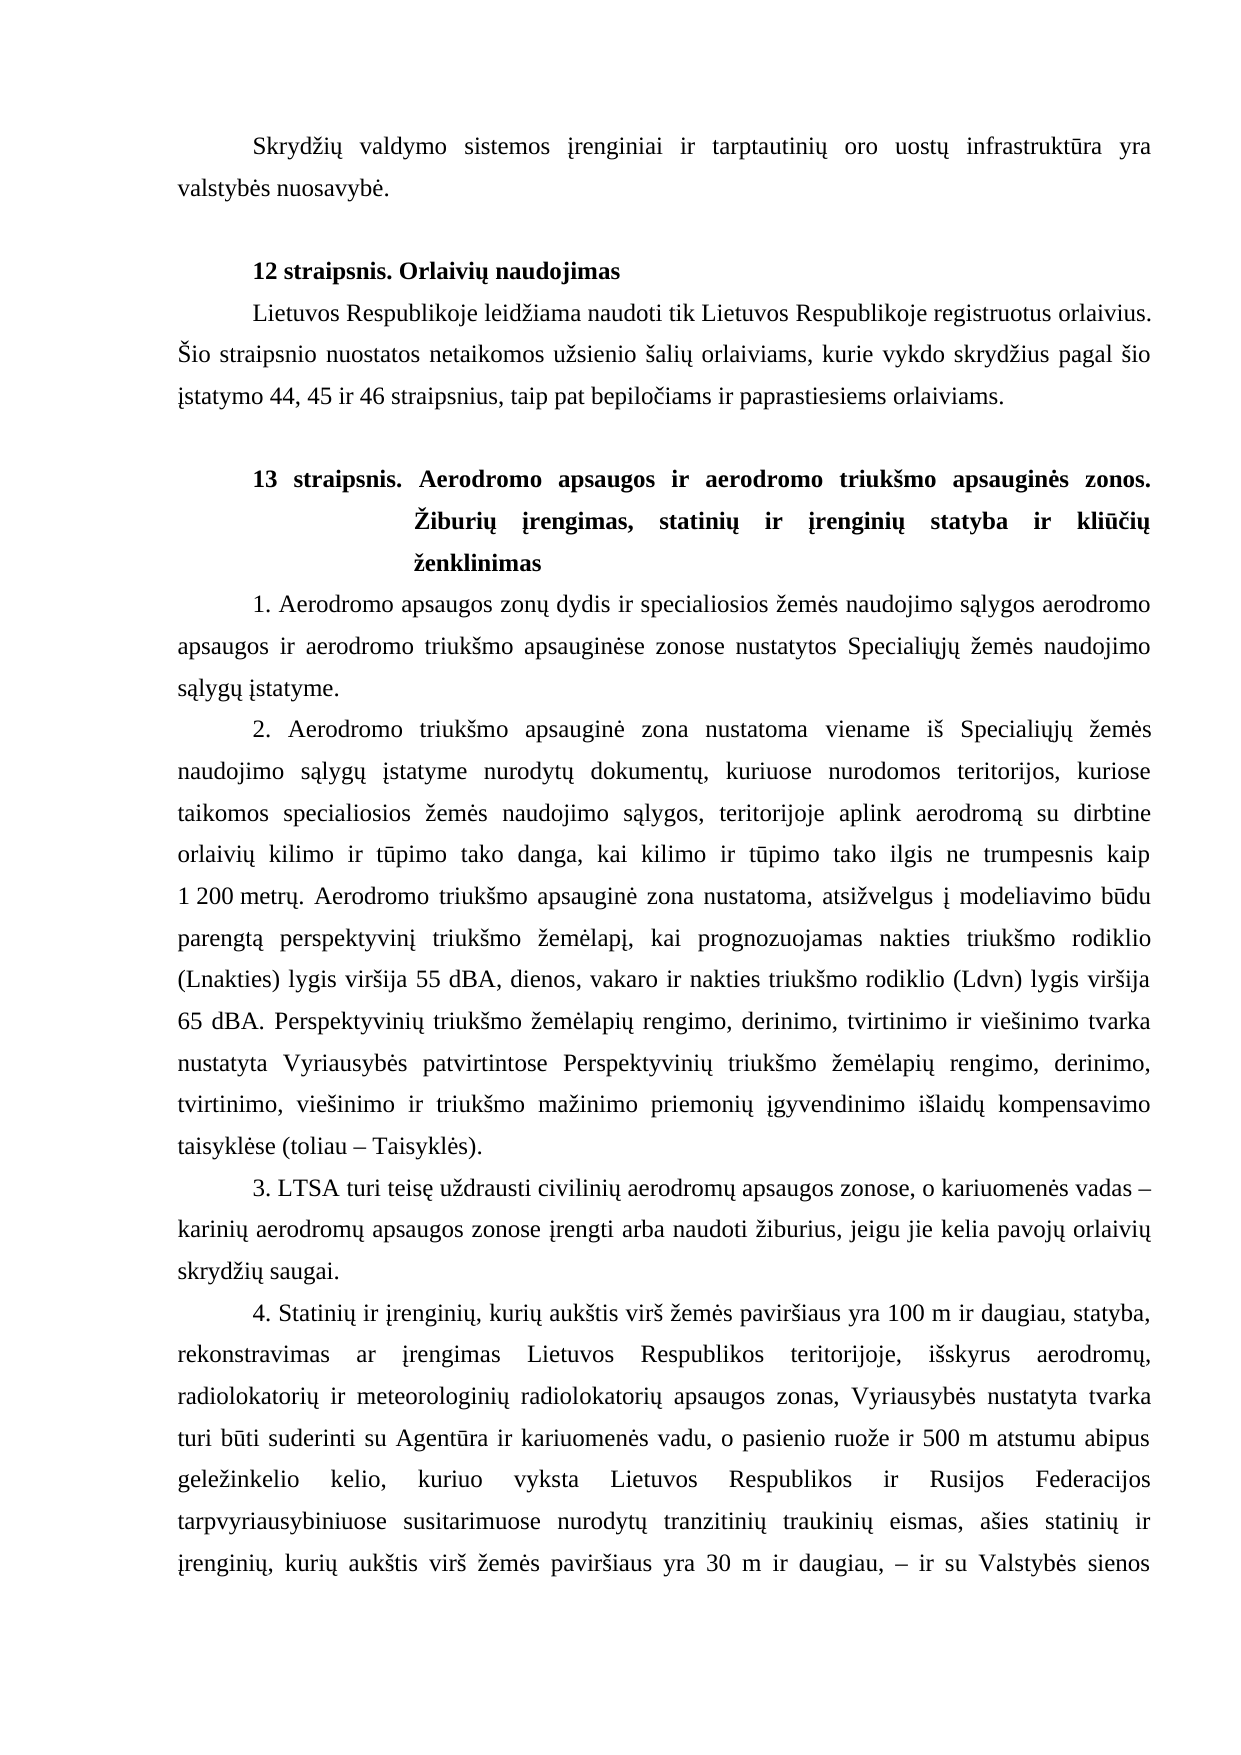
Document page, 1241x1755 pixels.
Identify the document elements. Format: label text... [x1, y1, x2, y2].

text 2. Aerodromo triukšmo apsauginė zona nustatoma viename iš Specialiųjų žemės naudojimo sąlygų įstatyme nurodytų dokumentų, kuriuose nurodomos teritorijos, kuriose taikomos specialiosios žemės naudojimo sąlygos, teritorijoje aplink aerodromą su dirbtine orlaivių kilimo ir tūpimo tako danga, kai kilimo ir tūpimo tako ilgis ne trumpesnis kaip 1 200 metrų. Aerodromo triukšmo apsauginė zona nustatoma, atsižvelgus į modeliavimo būdu parengtą perspektyvinį triukšmo žemėlapį, kai prognozuojamas nakties triukšmo rodiklio (Lnakties) lygis viršija 55 dBA, dienos, vakaro ir nakties triukšmo rodiklio (Ldvn) lygis viršija 65 dBA. Perspektyvinių triukšmo žemėlapių rengimo, derinimo, tvirtinimo ir viešinimo tvarka nustatyta Vyriausybės patvirtintose Perspektyvinių triukšmo žemėlapių rengimo, derinimo, tvirtinimo, viešinimo ir triukšmo mažinimo priemonių įgyvendinimo išlaidų kompensavimo taisyklėse (toliau – Taisyklės). [177, 701, 1152, 1160]
text 1. Aerodromo apsaugos zonų dydis ir specialiosios žemės naudojimo sąlygos aerodromo apsaugos ir aerodromo triukšmo apsauginėse zonose nustatytos Specialiųjų žemės naudojimo sąlygų įstatyme. [177, 576, 1152, 701]
text 3. LTSA turi teisę uždrausti civilinių aerodromų apsaugos zonose, o kariuomenės vadas – karinių aerodromų apsaugos zonose įrengti arba naudoti žiburius, jeigu jie kelia pavojų orlaivių skrydžių saugai. [177, 1160, 1152, 1285]
text Lietuvos Respublikoje leidžiama naudoti tik Lietuvos Respublikoje registruotus orlaivius. Šio straipsnio nuostatos netaikomos užsienio šalių orlaiviams, kurie vykdo skrydžius pagal šio įstatymo 44, 45 ir 46 straipsnius, taip pat bepiločiams ir paprastiesiems orlaiviams. [177, 285, 1152, 410]
text 12 straipsnis. Orlaivių naudojimas [177, 243, 1152, 285]
text Skrydžių valdymo sistemos įrenginiai ir tarptautinių oro uostų infrastruktūra yra valstybės nuosavybė. [177, 118, 1152, 201]
text 4. Statinių ir įrenginių, kurių aukštis virš žemės paviršiaus yra 100 m ir daugiau, statyba, rekonstravimas ar įrengimas Lietuvos Respublikos teritorijoje, išskyrus aerodromų, radiolokatorių ir meteorologinių radiolokatorių apsaugos zonas, Vyriausybės nustatyta tvarka turi būti suderinti su Agentūra ir kariuomenės vadu, o pasienio ruože ir 500 m atstumu abipus geležinkelio kelio, kuriuo vyksta Lietuvos Respublikos ir Rusijos Federacijos tarpvyriausybiniuose susitarimuose nurodytų tranzitinių traukinių eismas, ašies statinių ir įrenginių, kurių aukštis virš žemės paviršiaus yra 30 m ir daugiau, – ir su Valstybės sienos [177, 1285, 1152, 1576]
text 13 straipsnis. Aerodromo apsaugos ir aerodromo triukšmo apsauginės zonos. Žiburių įrengimas, statinių ir įrenginių statyba ir kliūčių ženklinimas [252, 451, 1152, 576]
